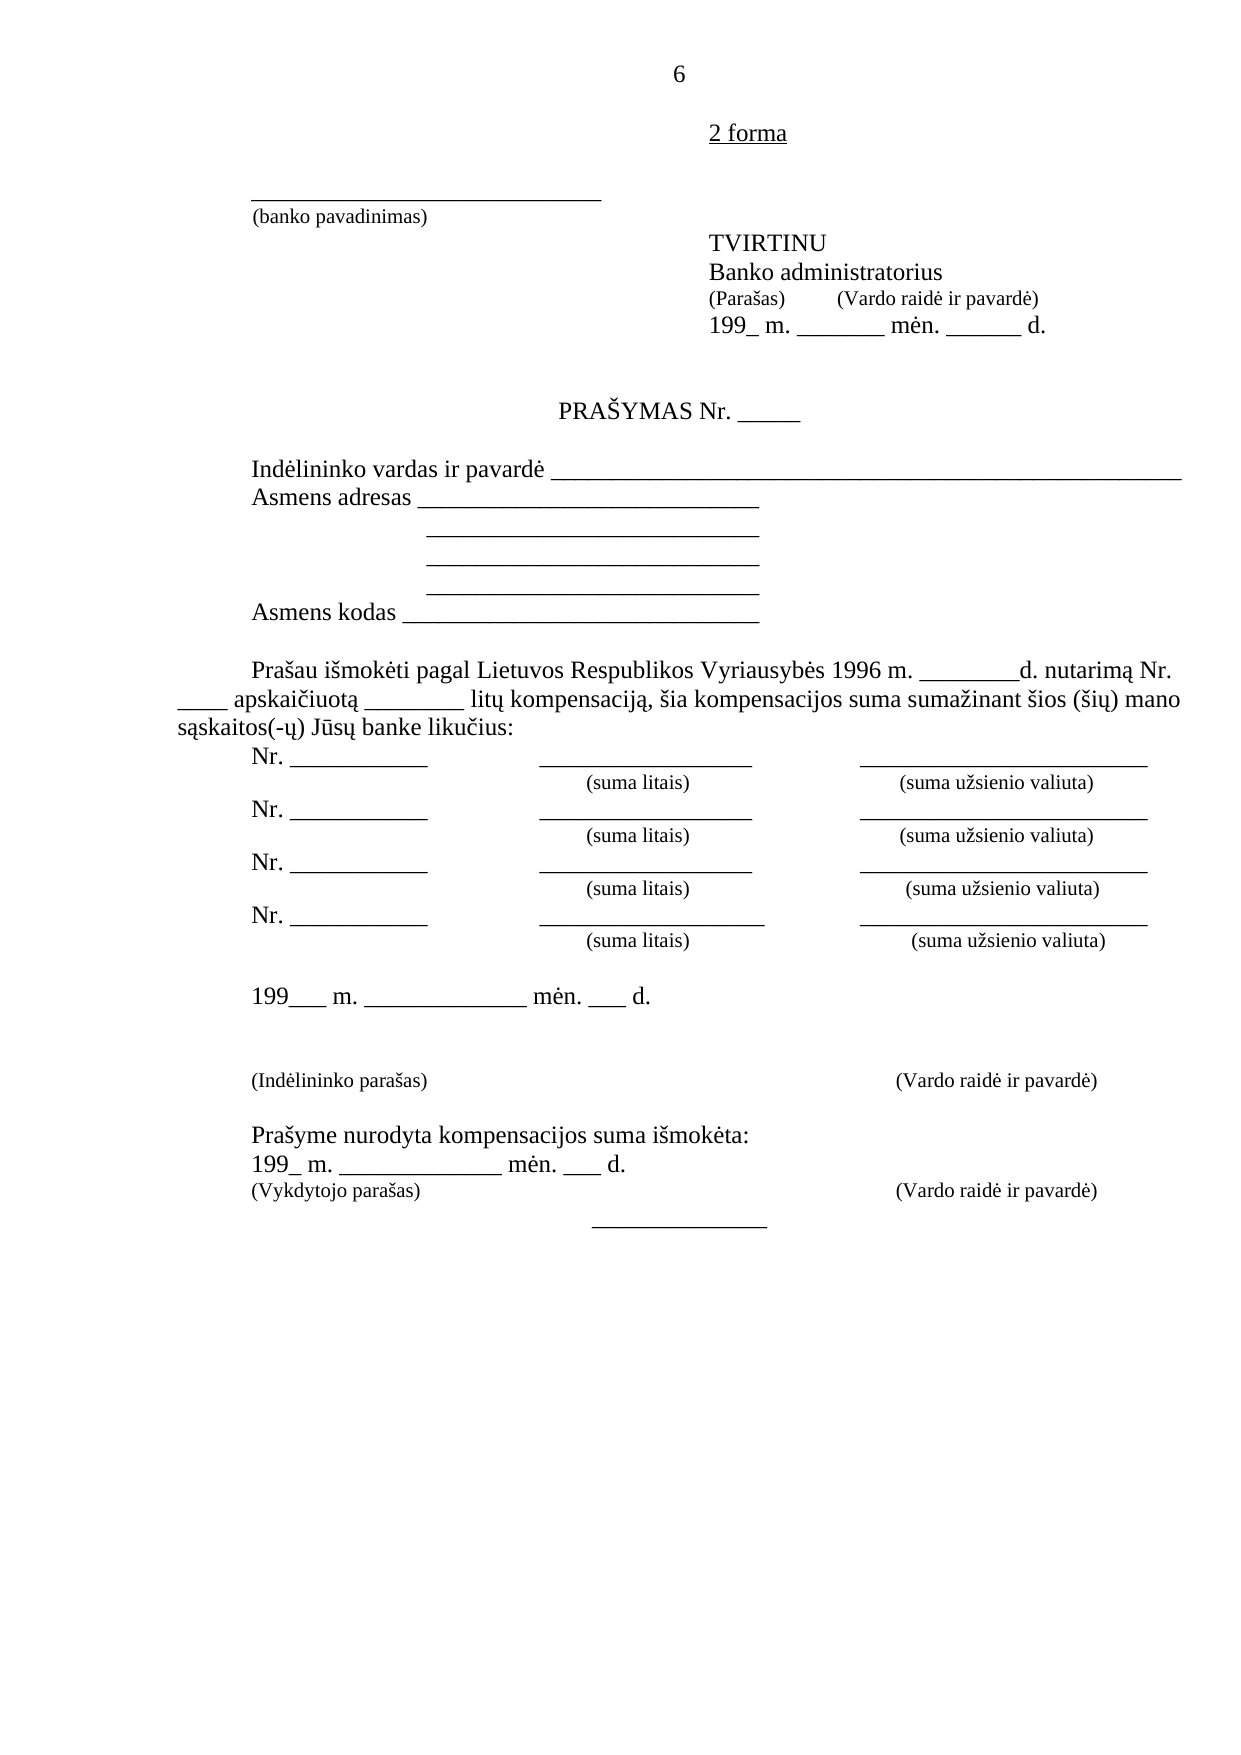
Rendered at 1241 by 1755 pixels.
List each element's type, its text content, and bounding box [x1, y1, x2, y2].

text (suma litais) (suma užsienio valiuta) [177, 876, 1181, 900]
text Asmens adresas [177, 482, 1181, 511]
text Nr. ___________ __________________ _______________________ [177, 900, 1181, 928]
text Nr. ___________ _________________ _______________________ [177, 847, 1181, 876]
text (banko pavadinimas) [177, 204, 1181, 228]
text (Parašas) (Vardo raidė ir pavardė) [177, 286, 1181, 310]
text 199_ m. _______ mėn. ______ d. [177, 310, 1181, 339]
text ______________ [177, 1202, 1181, 1231]
text (suma litais) (suma užsienio valiuta) [177, 928, 1181, 952]
text sąskaitos(-ų) Jūsų banke likučius: [177, 712, 1181, 741]
text 199_ m. _____________ mėn. ___ d. [177, 1149, 1181, 1178]
text ____________________________ [177, 176, 1181, 204]
text (suma litais) (suma užsienio valiuta) [177, 770, 1181, 794]
text Nr. ___________ _________________ _______________________ [177, 794, 1181, 823]
text Prašau išmokėti pagal Lietuvos Respublikos Vyriausybės 1996 m. ________d. nutarimą Nr. [177, 655, 1181, 684]
text Prašyme nurodyta kompensacijos suma išmokėta: [177, 1120, 1181, 1149]
text PRAŠYMAS Nr. _____ [177, 396, 1181, 425]
text Banko administratorius [177, 257, 1181, 286]
text (Vykdytojo parašas) (Vardo raidė ir pavardė) [177, 1178, 1181, 1202]
text (suma litais) (suma užsienio valiuta) [177, 823, 1181, 847]
text Indėlininko vardas ir pavardė [177, 454, 1181, 482]
text 199___ m. _____________ mėn. ___ d. [177, 981, 1181, 1010]
text 2 forma [177, 118, 1181, 147]
text (Indėlininko parašas) (Vardo raidė ir pavardė) [177, 1067, 1181, 1092]
text ____ apskaičiuotą litų kompensaciją, šia kompensacijos suma sumažinant šios (šių) mano [177, 684, 1181, 712]
text TVIRTINU [177, 228, 1181, 257]
text Asmens kodas [177, 597, 1181, 626]
text Nr. ___________ _________________ _______________________ [177, 741, 1181, 770]
